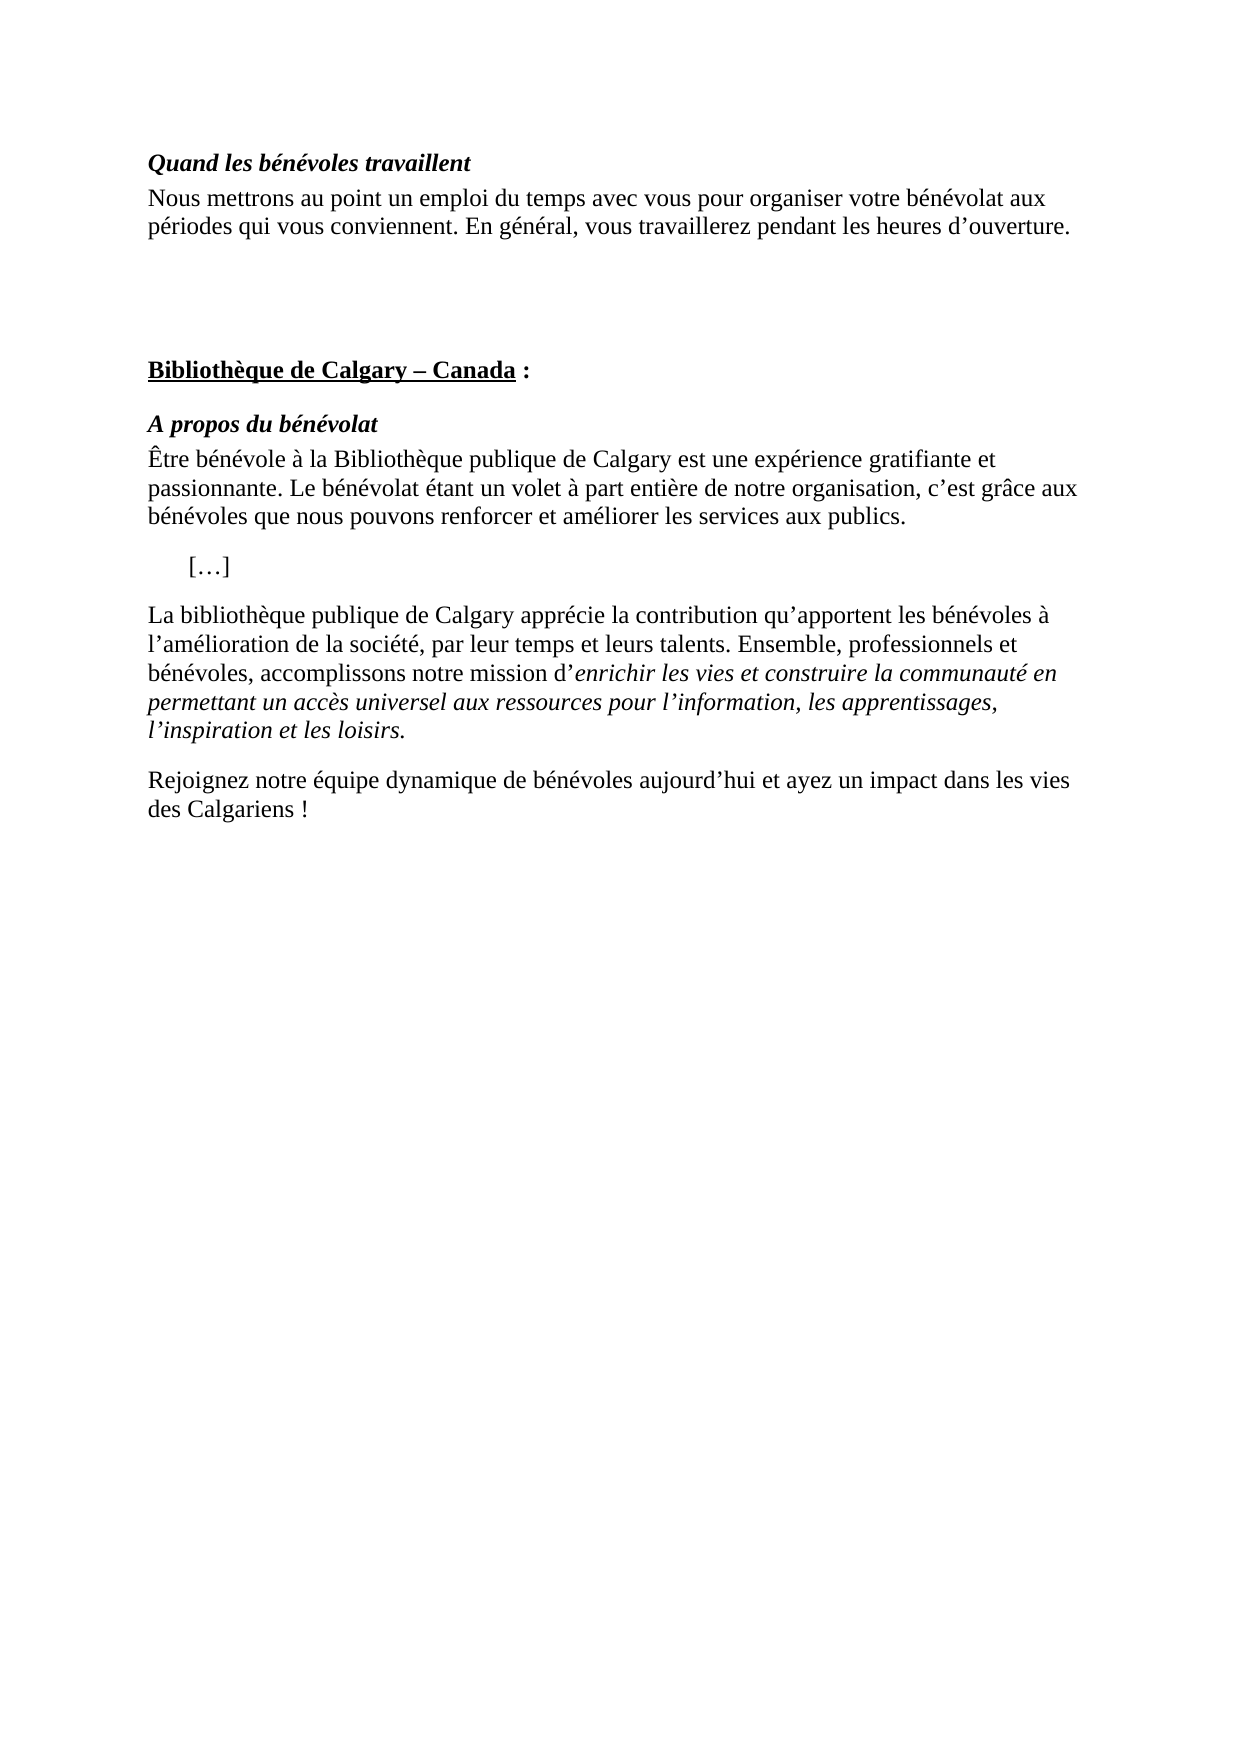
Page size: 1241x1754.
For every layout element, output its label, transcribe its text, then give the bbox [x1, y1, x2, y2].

text Rejoignez notre équipe dynamique de bénévoles aujourd’hui et ayez un impact dans les vies des Calgariens ! [148, 765, 1093, 823]
text La bibliothèque publique de Calgary apprécie la contribution qu’apportent les bénévoles à l’amélioration de la société, par leur temps et leurs talents. Ensemble, professionnels et bénévoles, accomplissons notre mission d’enrichir les vies et construire la communauté en permettant un accès universel aux ressources pour l’information, les apprentissages, l’inspiration et les loisirs. [148, 601, 1093, 744]
text Bibliothèque de Calgary – Canada : [148, 355, 1093, 384]
subtitle A propos du bénévolat [148, 409, 1093, 438]
text Nous mettrons au point un emploi du temps avec vous pour organiser votre bénévolat aux périodes qui vous conviennent. En général, vous travaillerez pendant les heures d’ouverture. [148, 183, 1093, 240]
subtitle Quand les bénévoles travaillent [148, 148, 1093, 176]
list […] [188, 551, 1093, 580]
text Être bénévole à la Bibliothèque publique de Calgary est une expérience gratifiante et passionnante. Le bénévolat étant un volet à part entière de notre organisation, c’est grâce aux bénévoles que nous pouvons renforcer et améliorer les services aux publics. [148, 444, 1093, 530]
